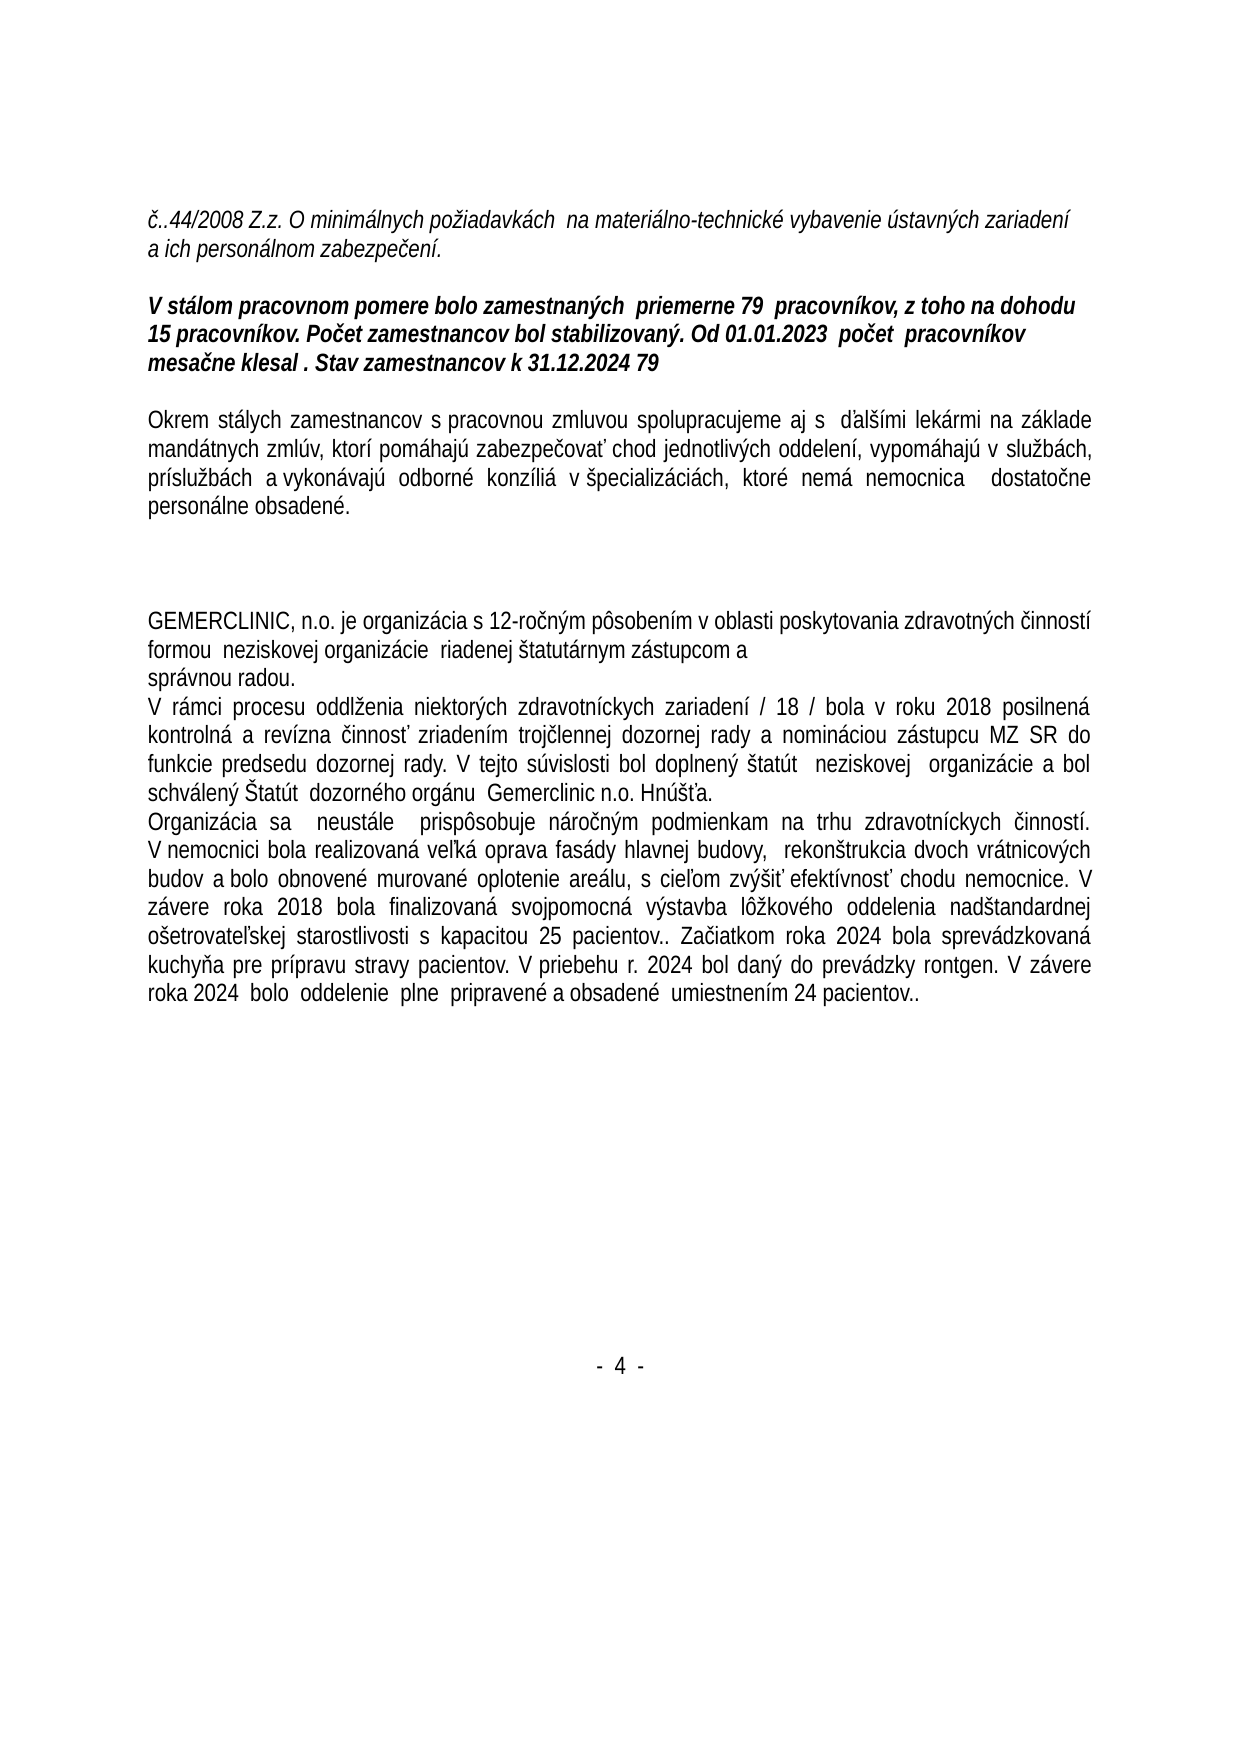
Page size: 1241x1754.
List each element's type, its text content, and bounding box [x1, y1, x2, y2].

text Organizácia sa neustále prispôsobuje náročným podmienkam na trhu zdravotníckych činností. V nemocnici bola realizovaná veľká oprava fasády hlavnej budovy, rekonštrukcia dvoch vrátnicových budov a bolo obnovené murované oplotenie areálu, s cieľom zvýšiť efektívnosť chodu nemocnice. V závere roka 2018 bola finalizovaná svojpomocná výstavba lôžkového oddelenia nadštandardnej ošetrovateľskej starostlivosti s kapacitou 25 pacientov.. Začiatkom roka 2024 bola sprevádzkovaná kuchyňa pre prípravu stravy pacientov. V priebehu r. 2024 bol daný do prevádzky rontgen. V závere roka 2024 bolo oddelenie plne pripravené a obsadené umiestnením 24 pacientov.. [148, 806, 1093, 1007]
text - 4 - [148, 1351, 1093, 1379]
text správnou radou. [148, 663, 1093, 692]
text V stálom pracovnom pomere bolo zamestnaných priemerne 79 pracovníkov, z toho na dohodu 15 pracovníkov. Počet zamestnancov bol stabilizovaný. Od 01.01.2023 počet pracovníkov mesačne klesal . Stav zamestnancov k 31.12.2024 79 [148, 291, 1093, 377]
text Okrem stálych zamestnancov s pracovnou zmluvou spolupracujeme aj s ďalšími lekármi na základe mandátnych zmlúv, ktorí pomáhajú zabezpečovať chod jednotlivých oddelení, vypomáhajú v službách, príslužbách a vykonávajú odborné konzíliá v špecializáciách, ktoré nemá nemocnica dostatočne personálne obsadené. [148, 405, 1093, 520]
text V rámci procesu oddlženia niektorých zdravotníckych zariadení / 18 / bola v roku 2018 posilnená kontrolná a revízna činnosť zriadením trojčlennej dozornej rady a nomináciou zástupcu MZ SR do funkcie predsedu dozornej rady. V tejto súvislosti bol doplnený štatút neziskovej organizácie a bol schválený Štatút dozorného orgánu Gemerclinic n.o. Hnúšťa. [148, 692, 1093, 806]
text č..44/2008 Z.z. O minimálnych požiadavkách na materiálno-technické vybavenie ústavných zariadení a ich personálnom zabezpečení. [148, 205, 1093, 262]
text GEMERCLINIC, n.o. je organizácia s 12-ročným pôsobením v oblasti poskytovania zdravotných činností formou neziskovej organizácie riadenej štatutárnym zástupcom a [148, 606, 1093, 663]
